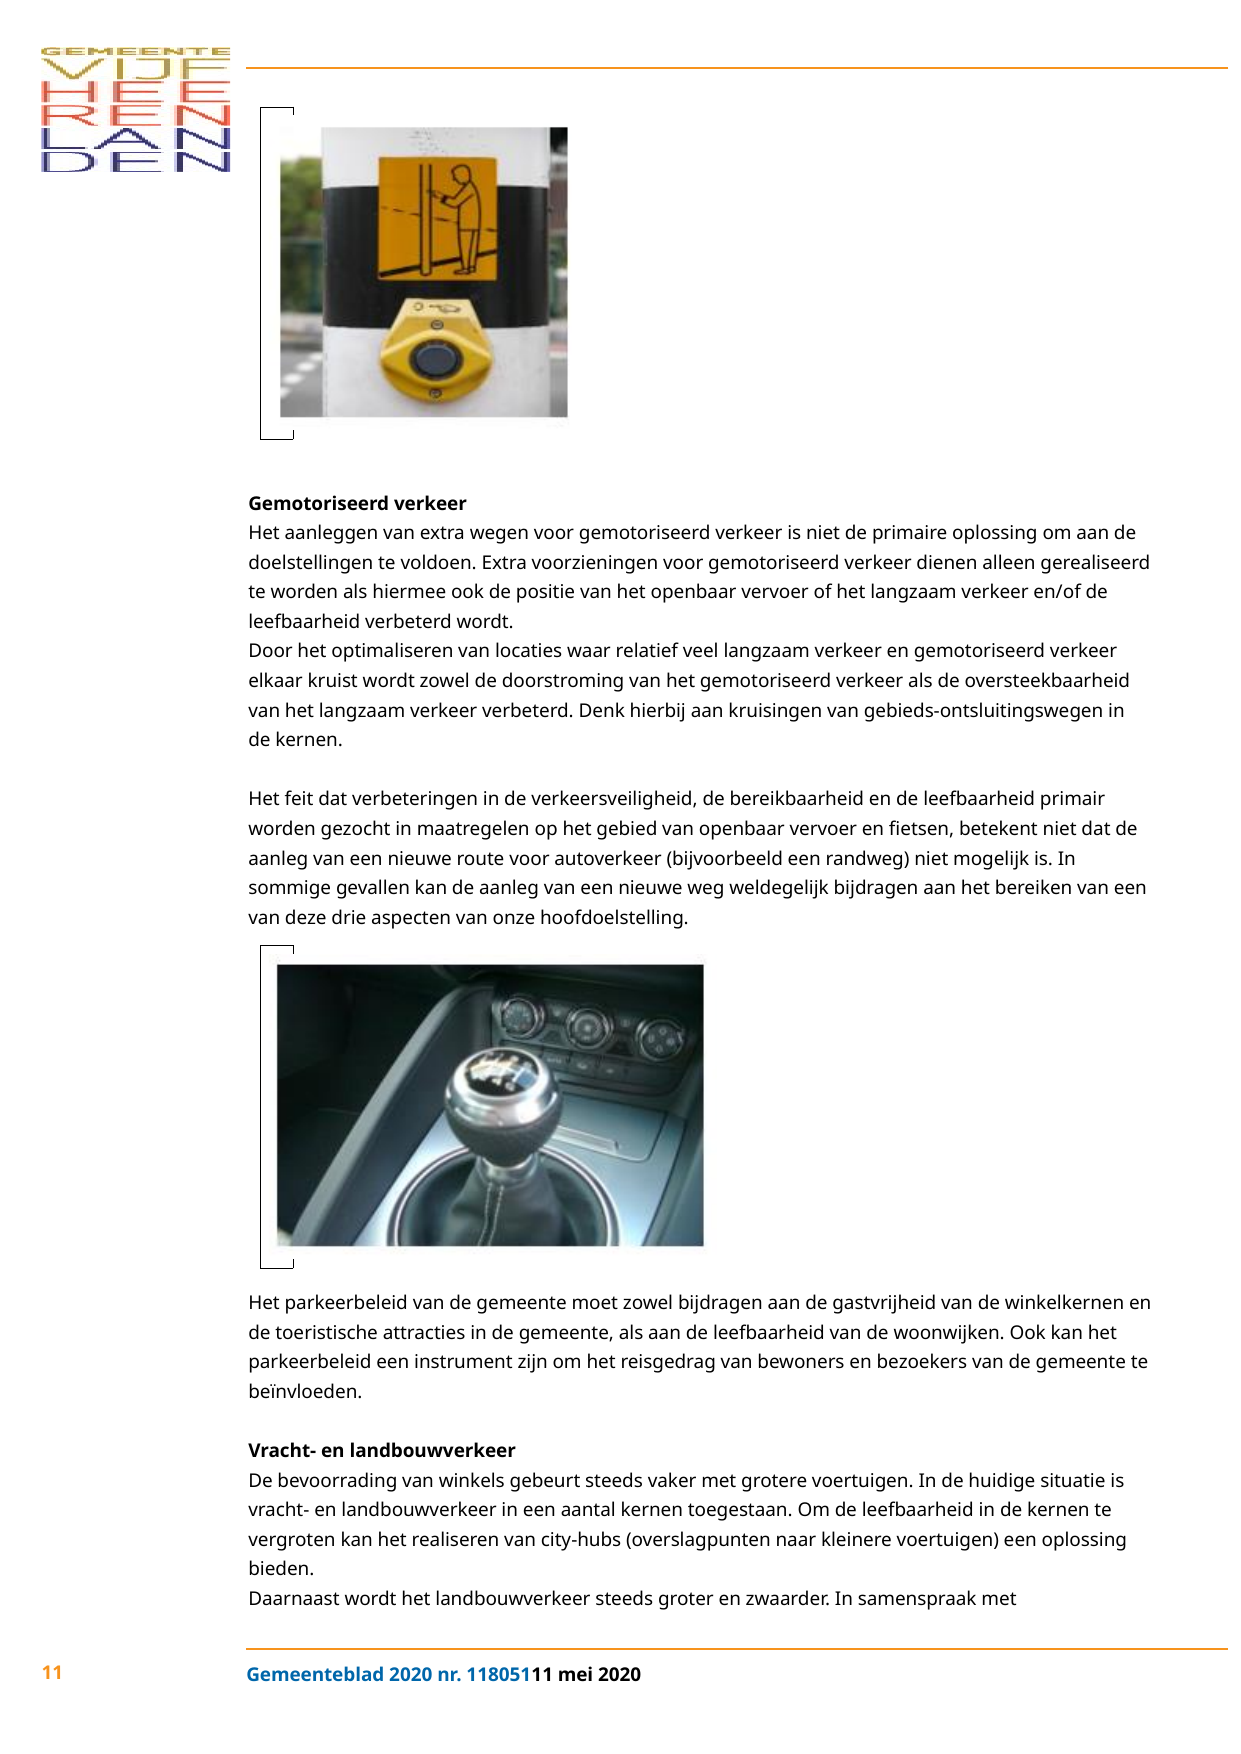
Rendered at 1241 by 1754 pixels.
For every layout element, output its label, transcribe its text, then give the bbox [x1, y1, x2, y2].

text Het parkeerbeleid van de gemeente moet zowel bijdragen aan de gastvrijheid van de winkelkernen en de toeristische attracties in de gemeente, als aan de leefbaarheid van de woonwijken. Ook kan het parkeerbeleid een instrument zijn om het reisgedrag van bewoners en bezoekers van de gemeente te beïnvloeden. [248, 1289, 1152, 1404]
text Vracht- en landbouwverkeer [248, 1437, 1152, 1463]
text De bevoorrading van winkels gebeurt steeds vaker met grotere voertuigen. In de huidige situatie is vracht- en landbouwverkeer in een aantal kernen toegestaan. Om de leefbaarheid in de kernen te vergroten kan het realiseren van city-hubs (overslagpunten naar kleinere voertuigen) een oplossing bieden. [248, 1467, 1152, 1581]
text Daarnaast wordt het landbouwverkeer steeds groter en zwaarder. In samenspraak met [248, 1585, 1152, 1611]
text Het feit dat verbeteringen in de verkeersveiligheid, de bereikbaarheid en de leefbaarheid primair worden gezocht in maatregelen op het gebied van openbaar vervoer en fietsen, betekent niet dat de aanleg van een nieuwe route voor autoverkeer (bijvoorbeeld een randweg) niet mogelijk is. In sommige gevallen kan de aanleg van een nieuwe weg weldegelijk bijdragen aan het bereiken van een van deze drie aspecten van onze hoofdoelstelling. [248, 786, 1152, 929]
picture [268, 115, 582, 430]
text Gemotoriseerd verkeer [248, 490, 1152, 515]
text Door het optimaliseren van locaties waar relatief veel langzaam verkeer en gemotoriseerd verkeer elkaar kruist wordt zowel de doorstroming van het gemotoriseerd verkeer als de oversteekbaarheid van het langzaam verkeer verbeterd. Denk hierbij aan kruisingen van gebieds-ontsluitingswegen in de kernen. [248, 638, 1152, 752]
text Het aanleggen van extra wegen voor gemotoriseerd verkeer is niet de primaire oplossing om aan de doelstellingen te voldoen. Extra voorzieningen voor gemotoriseerd verkeer dienen alleen gerealiseerd te worden als hiermee ook de positie van het openbaar vervoer of het langzaam verkeer en/of de leefbaarheid verbeterd wordt. [248, 519, 1152, 634]
picture [41, 47, 231, 172]
picture [268, 954, 718, 1259]
